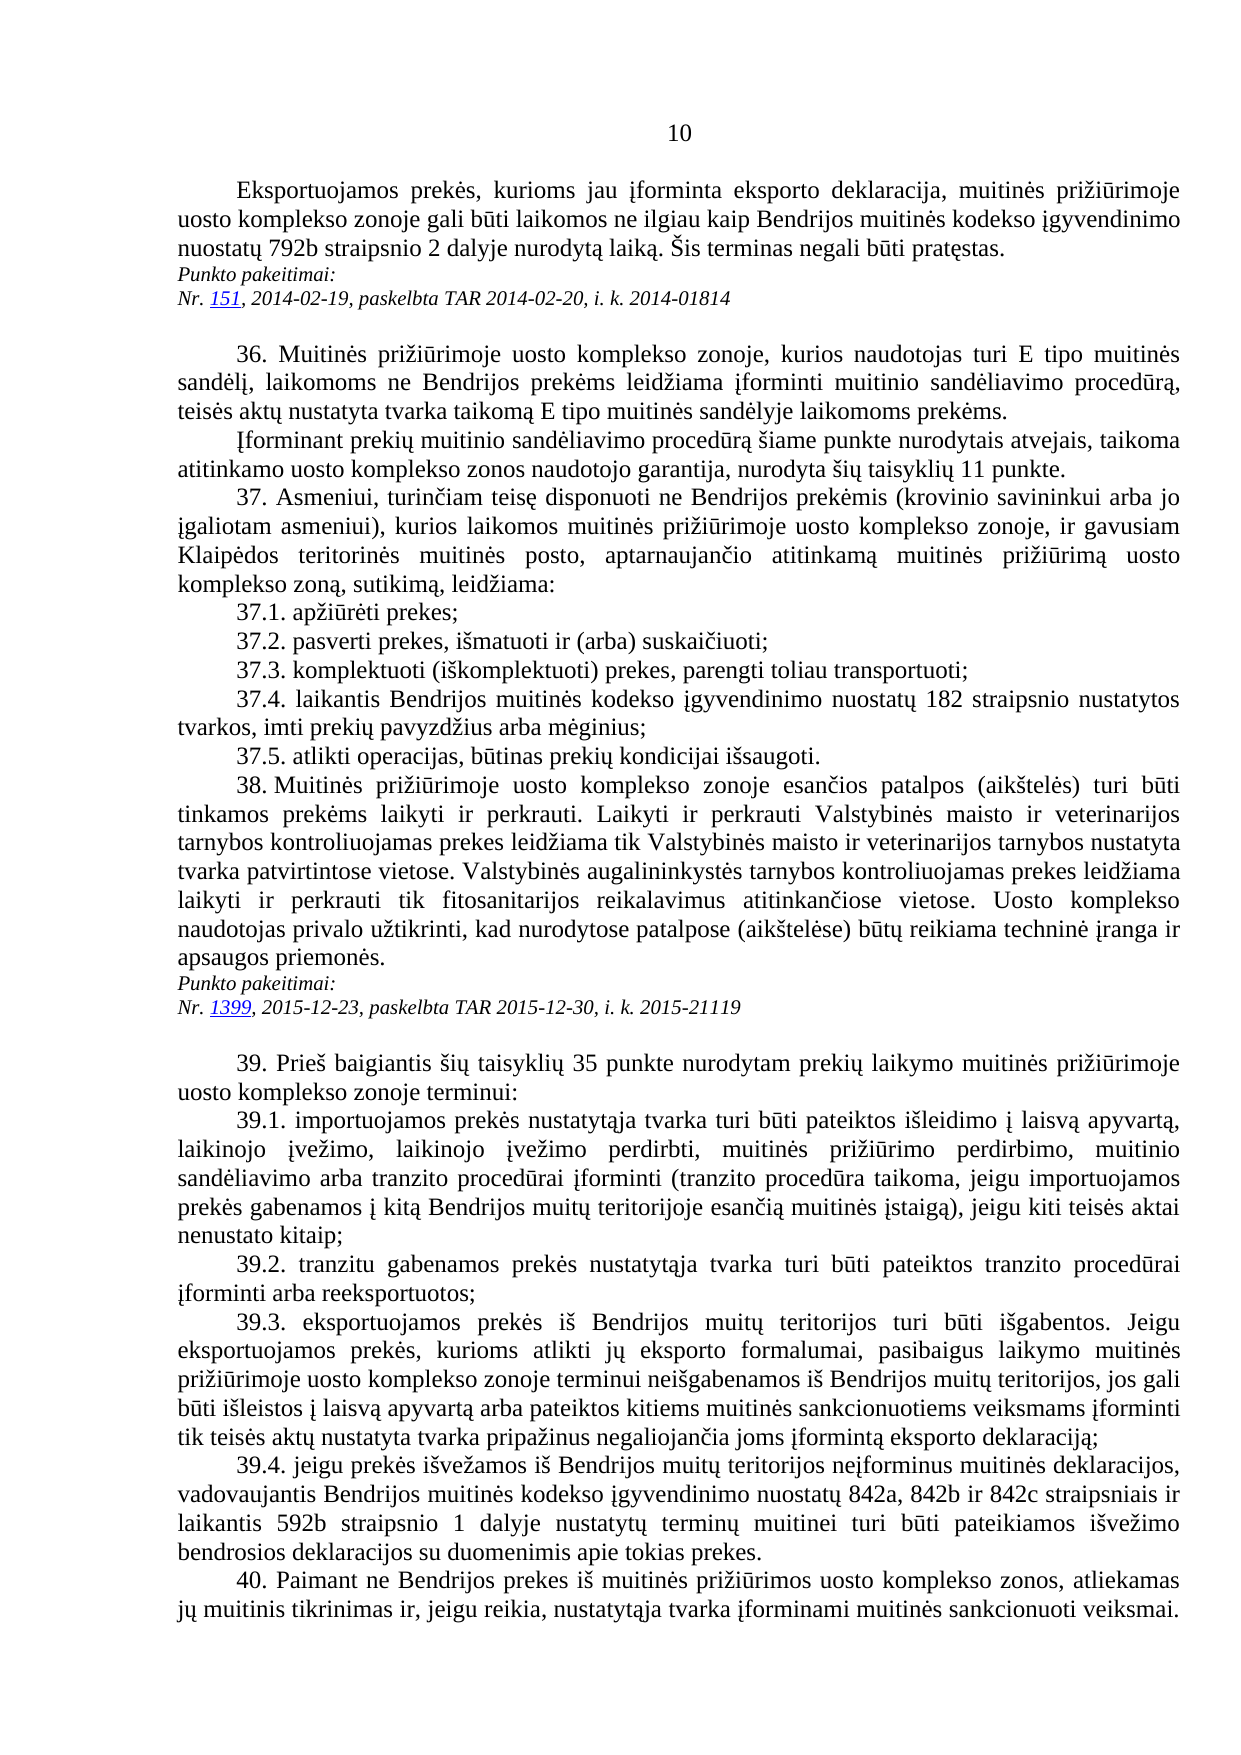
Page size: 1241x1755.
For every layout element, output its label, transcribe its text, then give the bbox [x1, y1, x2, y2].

text 37.4. laikantis Bendrijos muitinės kodekso įgyvendinimo nuostatų 182 straipsnio nustatytos tvarkos, imti prekių pavyzdžius arba mėginius; [177, 684, 1181, 741]
text 38. Muitinės prižiūrimoje uosto komplekso zonoje esančios patalpos (aikštelės) turi būti tinkamos prekėms laikyti ir perkrauti. Laikyti ir perkrauti Valstybinės maisto ir veterinarijos tarnybos kontroliuojamas prekes leidžiama tik Valstybinės maisto ir veterinarijos tarnybos nustatyta tvarka patvirtintose vietose. Valstybinės augalininkystės tarnybos kontroliuojamas prekes leidžiama laikyti ir perkrauti tik fitosanitarijos reikalavimus atitinkančiose vietose. Uosto komplekso naudotojas privalo užtikrinti, kad nurodytose patalpose (aikštelėse) būtų reikiama techninė įranga ir apsaugos priemonės. [177, 770, 1181, 971]
text Punkto pakeitimai: [177, 262, 1181, 286]
text 37.2. pasverti prekes, išmatuoti ir (arba) suskaičiuoti; [177, 626, 1181, 655]
text Įforminant prekių muitinio sandėliavimo procedūrą šiame punkte nurodytais atvejais, taikoma atitinkamo uosto komplekso zonos naudotojo garantija, nurodyta šių taisyklių 11 punkte. [177, 425, 1181, 482]
text 37.1. apžiūrėti prekes; [177, 597, 1181, 626]
text 40. Paimant ne Bendrijos prekes iš muitinės prižiūrimos uosto komplekso zonos, atliekamas jų muitinis tikrinimas ir, jeigu reikia, nustatytąja tvarka įforminami muitinės sankcionuoti veiksmai. [177, 1566, 1181, 1623]
text 37.5. atlikti operacijas, būtinas prekių kondicijai išsaugoti. [177, 741, 1181, 770]
text Nr. 1399, 2015-12-23, paskelbta TAR 2015-12-30, i. k. 2015-21119 [177, 995, 1181, 1019]
text 39.4. jeigu prekės išvežamos iš Bendrijos muitų teritorijos neįforminus muitinės deklaracijos, vadovaujantis Bendrijos muitinės kodekso įgyvendinimo nuostatų 842a, 842b ir 842c straipsniais ir laikantis 592b straipsnio 1 dalyje nustatytų terminų muitinei turi būti pateikiamos išvežimo bendrosios deklaracijos su duomenimis apie tokias prekes. [177, 1451, 1181, 1566]
text 37.3. komplektuoti (iškomplektuoti) prekes, parengti toliau transportuoti; [177, 655, 1181, 684]
text 37. Asmeniui, turinčiam teisę disponuoti ne Bendrijos prekėmis (krovinio savininkui arba jo įgaliotam asmeniui), kurios laikomos muitinės prižiūrimoje uosto komplekso zonoje, ir gavusiam Klaipėdos teritorinės muitinės posto, aptarnaujančio atitinkamą muitinės prižiūrimą uosto komplekso zoną, sutikimą, leidžiama: [177, 482, 1181, 597]
text Nr. 151, 2014-02-19, paskelbta TAR 2014-02-20, i. k. 2014-01814 [177, 286, 1181, 310]
text Punkto pakeitimai: [177, 971, 1181, 995]
text 36. Muitinės prižiūrimoje uosto komplekso zonoje, kurios naudotojas turi E tipo muitinės sandėlį, laikomoms ne Bendrijos prekėms leidžiama įforminti muitinio sandėliavimo procedūrą, teisės aktų nustatyta tvarka taikomą E tipo muitinės sandėlyje laikomoms prekėms. [177, 339, 1181, 425]
text 39. Prieš baigiantis šių taisyklių 35 punkte nurodytam prekių laikymo muitinės prižiūrimoje uosto komplekso zonoje terminui: [177, 1048, 1181, 1106]
text 39.1. importuojamos prekės nustatytąja tvarka turi būti pateiktos išleidimo į laisvą apyvartą, laikinojo įvežimo, laikinojo įvežimo perdirbti, muitinės prižiūrimo perdirbimo, muitinio sandėliavimo arba tranzito procedūrai įforminti (tranzito procedūra taikoma, jeigu importuojamos prekės gabenamos į kitą Bendrijos muitų teritorijoje esančią muitinės įstaigą), jeigu kiti teisės aktai nenustato kitaip; [177, 1106, 1181, 1249]
text 39.3. eksportuojamos prekės iš Bendrijos muitų teritorijos turi būti išgabentos. Jeigu eksportuojamos prekės, kurioms atlikti jų eksporto formalumai, pasibaigus laikymo muitinės prižiūrimoje uosto komplekso zonoje terminui neišgabenamos iš Bendrijos muitų teritorijos, jos gali būti išleistos į laisvą apyvartą arba pateiktos kitiems muitinės sankcionuotiems veiksmams įforminti tik teisės aktų nustatyta tvarka pripažinus negaliojančia joms įformintą eksporto deklaraciją; [177, 1307, 1181, 1451]
text 39.2. tranzitu gabenamos prekės nustatytąja tvarka turi būti pateiktos tranzito procedūrai įforminti arba reeksportuotos; [177, 1249, 1181, 1307]
text Eksportuojamos prekės, kurioms jau įforminta eksporto deklaracija, muitinės prižiūrimoje uosto komplekso zonoje gali būti laikomos ne ilgiau kaip Bendrijos muitinės kodekso įgyvendinimo nuostatų 792b straipsnio 2 dalyje nurodytą laiką. Šis terminas negali būti pratęstas. [177, 176, 1181, 262]
